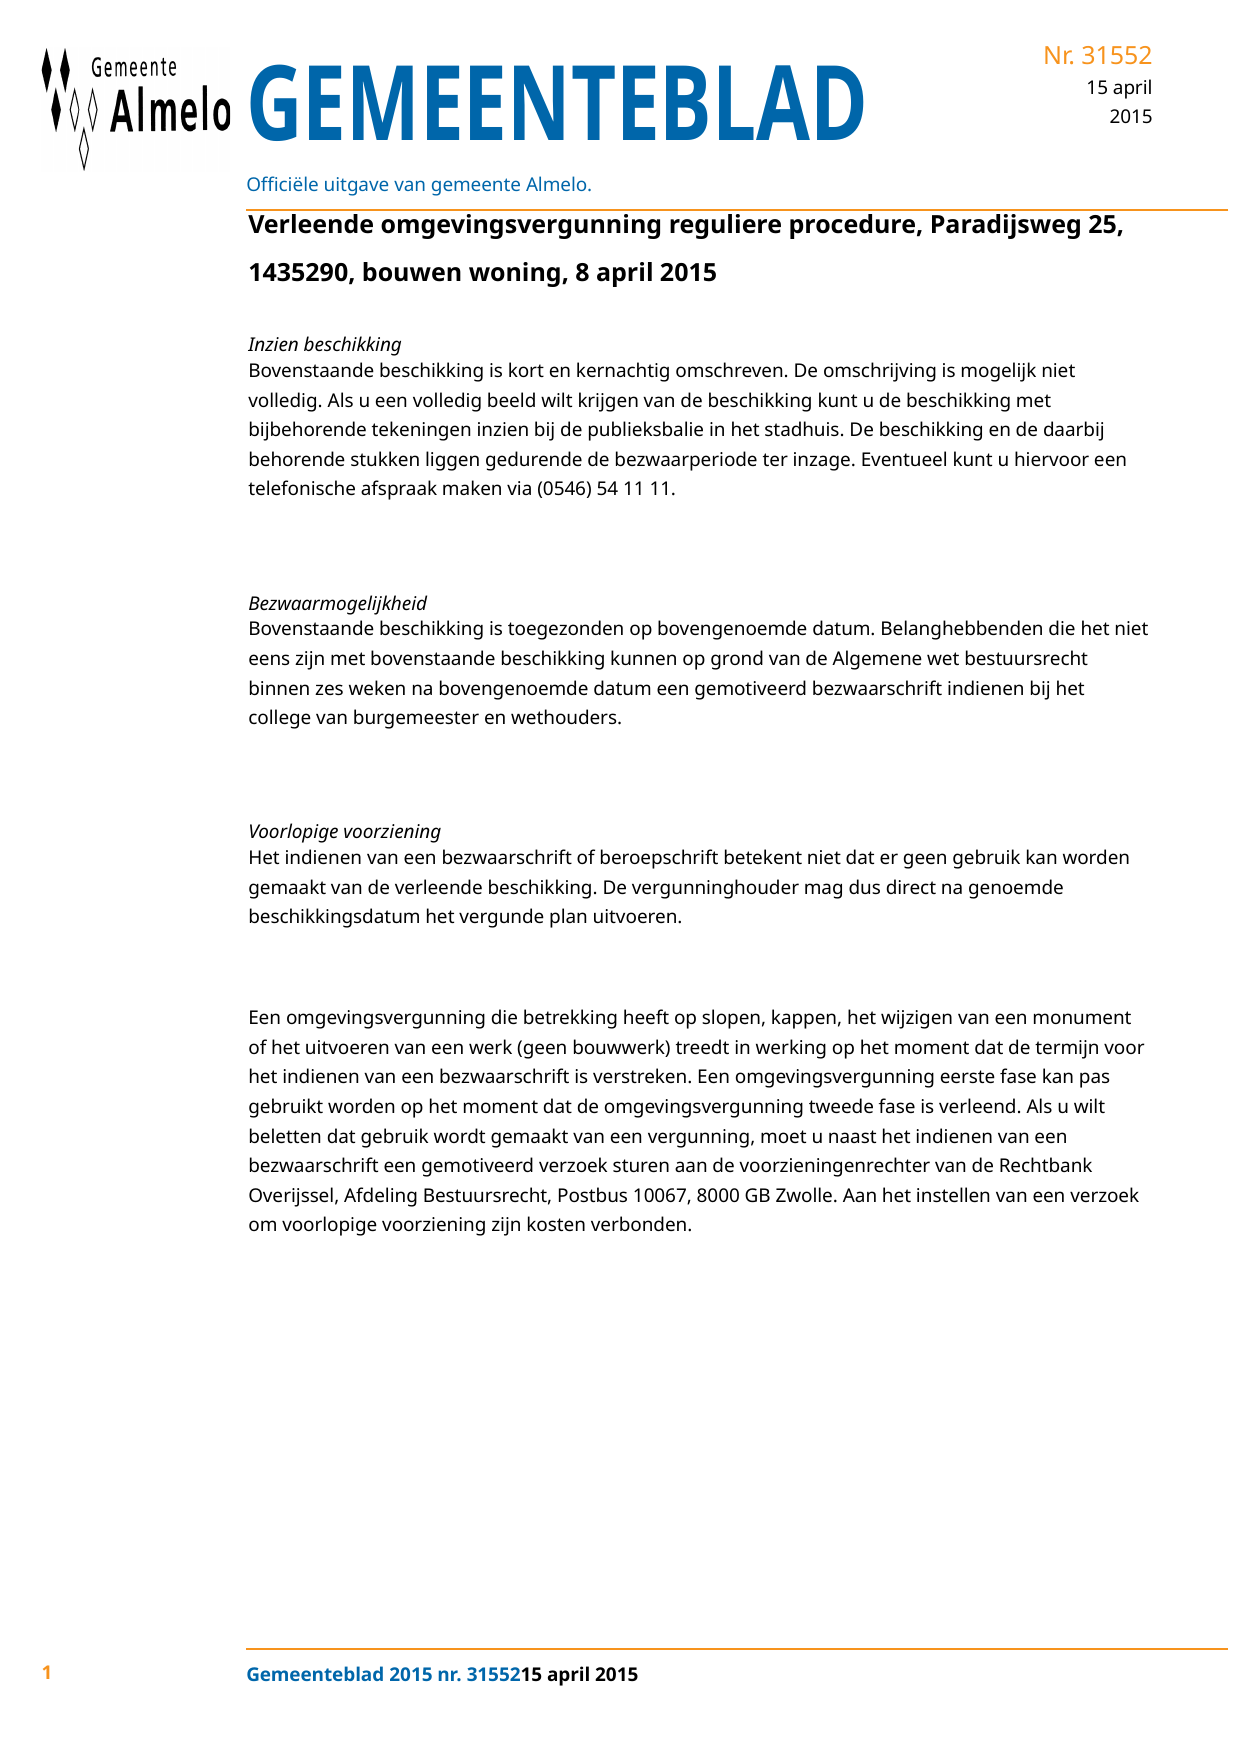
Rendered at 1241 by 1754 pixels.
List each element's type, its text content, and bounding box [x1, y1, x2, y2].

text Bezwaarmogelijkheid [248, 590, 1152, 616]
text Inzien beschikking [248, 331, 1152, 357]
text Een omgevingsvergunning die betrekking heeft op slopen, kappen, het wijzigen van een monument of het uitvoeren van een werk (geen bouwwerk) treedt in werking op het moment dat de termijn voor het indienen van een bezwaarschrift is verstreken. Een omgevingsvergunning eerste fase kan pas gebruikt worden op het moment dat de omgevingsvergunning tweede fase is verleend. Als u wilt beletten dat gebruik wordt gemaakt van een vergunning, moet u naast het indienen van een bezwaarschrift een gemotiveerd verzoek sturen aan de voorzieningenrechter van de Rechtbank Overijssel, Afdeling Bestuursrecht, Postbus 10067, 8000 GB Zwolle. Aan het instellen van een verzoek om voorlopige voorziening zijn kosten verbonden. [248, 1004, 1152, 1237]
text Bovenstaande beschikking is kort en kernachtig omschreven. De omschrijving is mogelijk niet volledig. Als u een volledig beeld wilt krijgen van de beschikking kunt u de beschikking met bijbehorende tekeningen inzien bij de publieksbalie in het stadhuis. De beschikking en de daarbij behorende stukken liggen gedurende de bezwaarperiode ter inzage. Eventueel kunt u hiervoor een telefonische afspraak maken via (0546) 54 11 11. [248, 357, 1152, 501]
text Verleende omgevingsvergunning reguliere procedure, Paradijsweg 25, 1435290, bouwen woning, 8 april 2015 [248, 211, 1152, 288]
text Voorlopige voorziening [248, 819, 1152, 844]
picture [41, 47, 231, 172]
text Bovenstaande beschikking is toegezonden op bovengenoemde datum. Belanghebbenden die het niet eens zijn met bovenstaande beschikking kunnen op grond van de Algemene wet bestuursrecht binnen zes weken na bovengenoemde datum een gemotiveerd bezwaarschrift indienen bij het college van burgemeester en wethouders. [248, 616, 1152, 730]
text Het indienen van een bezwaarschrift of beroepschrift betekent niet dat er geen gebruik kan worden gemaakt van de verleende beschikking. De vergunninghouder mag dus direct na genoemde beschikkingsdatum het vergunde plan uitvoeren. [248, 844, 1152, 929]
